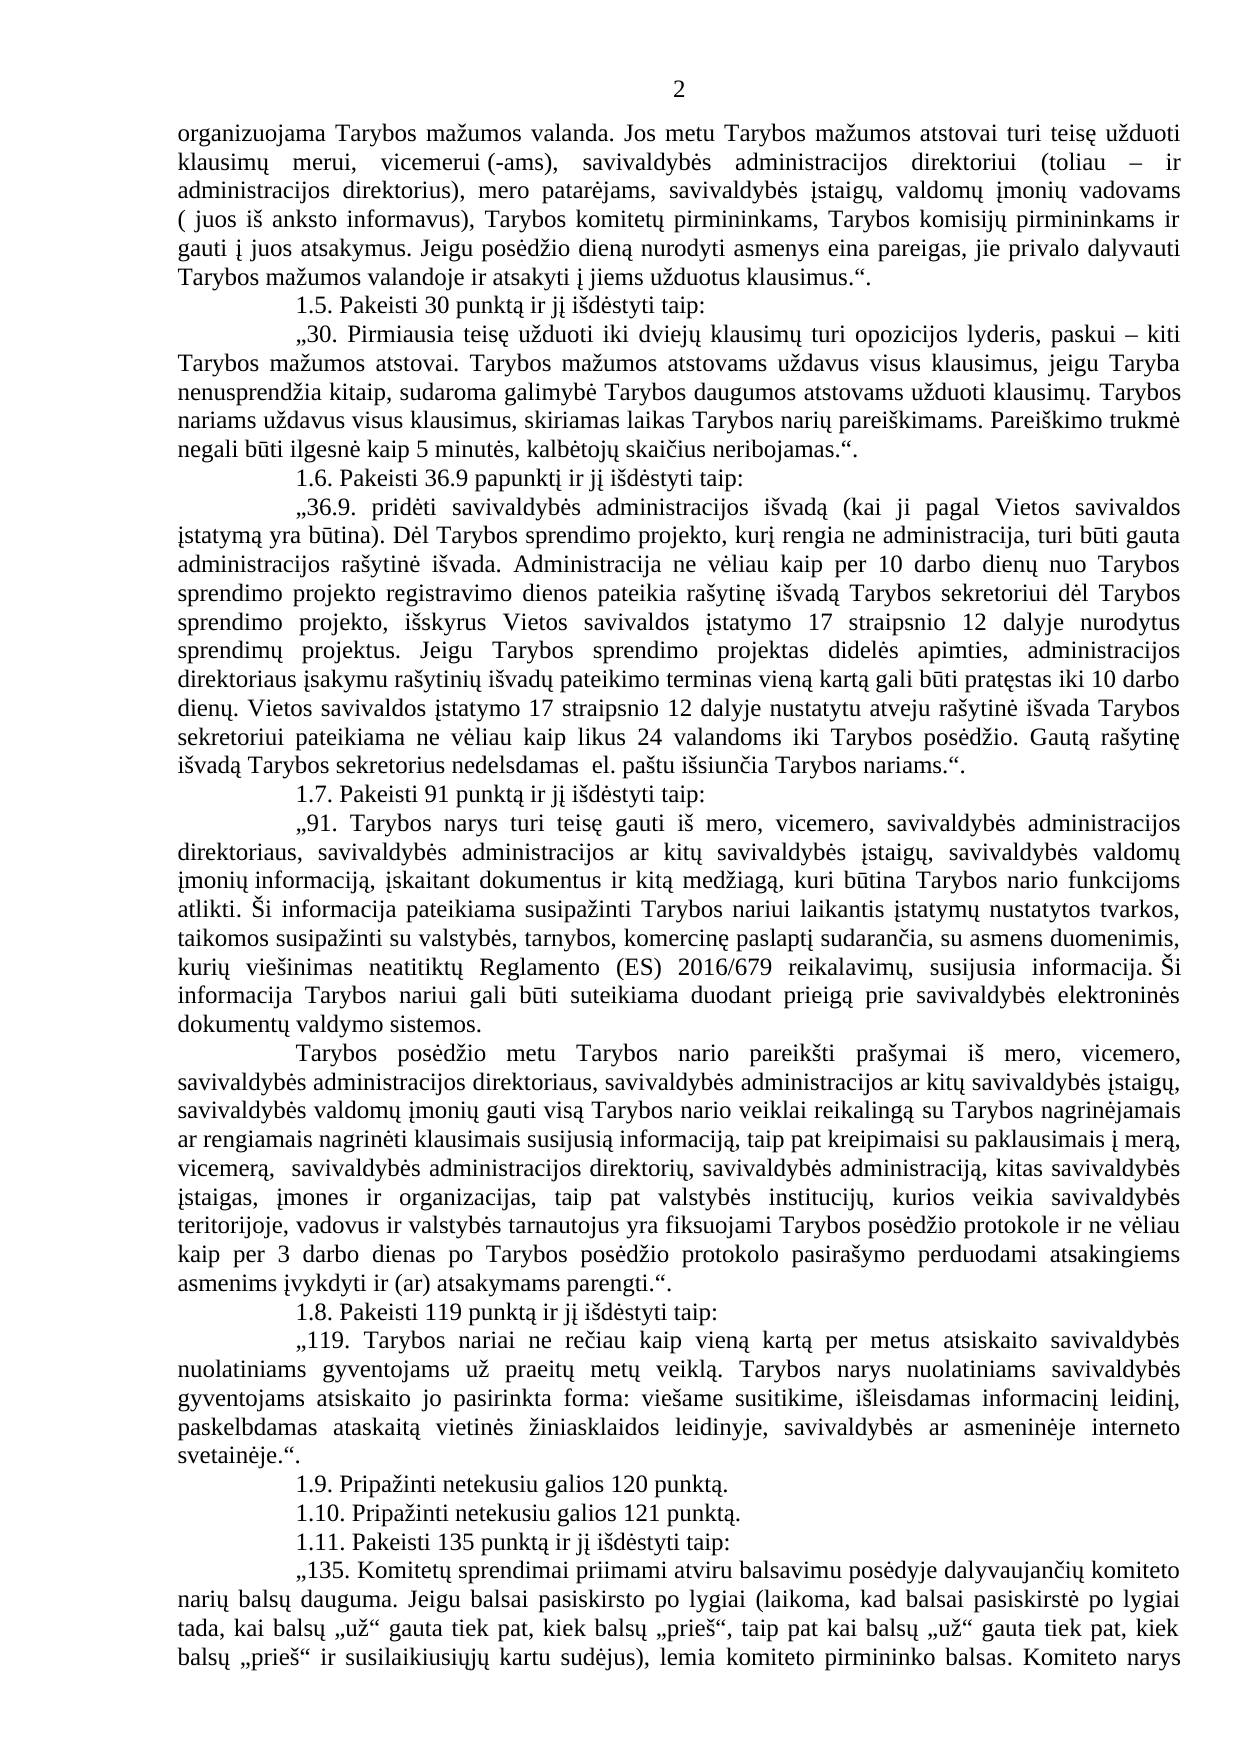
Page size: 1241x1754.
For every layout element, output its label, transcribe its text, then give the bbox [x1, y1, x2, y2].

text 1.7. Pakeisti 91 punktą ir jį išdėstyti taip: [177, 779, 1181, 808]
text organizuojama Tarybos mažumos valanda. Jos metu Tarybos mažumos atstovai turi teisę užduoti klausimų merui, vicemerui (-ams), savivaldybės administracijos direktoriui (toliau – ir administracijos direktorius), mero patarėjams, savivaldybės įstaigų, valdomų įmonių vadovams ( juos iš anksto informavus), Tarybos komitetų pirmininkams, Tarybos komisijų pirmininkams ir gauti į juos atsakymus. Jeigu posėdžio dieną nurodyti asmenys eina pareigas, jie privalo dalyvauti Tarybos mažumos valandoje ir atsakyti į jiems užduotus klausimus.“. [177, 118, 1181, 291]
text „36.9. pridėti savivaldybės administracijos išvadą (kai ji pagal Vietos savivaldos įstatymą yra būtina). Dėl Tarybos sprendimo projekto, kurį rengia ne administracija, turi būti gauta administracijos rašytinė išvada. Administracija ne vėliau kaip per 10 darbo dienų nuo Tarybos sprendimo projekto registravimo dienos pateikia rašytinę išvadą Tarybos sekretoriui dėl Tarybos sprendimo projekto, išskyrus Vietos savivaldos įstatymo 17 straipsnio 12 dalyje nurodytus sprendimų projektus. Jeigu Tarybos sprendimo projektas didelės apimties, administracijos direktoriaus įsakymu rašytinių išvadų pateikimo terminas vieną kartą gali būti pratęstas iki 10 darbo dienų. Vietos savivaldos įstatymo 17 straipsnio 12 dalyje nustatytu atveju rašytinė išvada Tarybos sekretoriui pateikiama ne vėliau kaip likus 24 valandoms iki Tarybos posėdžio. Gautą rašytinę išvadą Tarybos sekretorius nedelsdamas el. paštu išsiunčia Tarybos nariams.“. [177, 492, 1181, 779]
text 1.11. Pakeisti 135 punktą ir jį išdėstyti taip: [177, 1527, 1181, 1556]
text „119. Tarybos nariai ne rečiau kaip vieną kartą per metus atsiskaito savivaldybės nuolatiniams gyventojams už praeitų metų veiklą. Tarybos narys nuolatiniams savivaldybės gyventojams atsiskaito jo pasirinkta forma: viešame susitikime, išleisdamas informacinį leidinį, paskelbdamas ataskaitą vietinės žiniasklaidos leidinyje, savivaldybės ar asmeninėje interneto svetainėje.“. [177, 1326, 1181, 1469]
text 1.9. Pripažinti netekusiu galios 120 punktą. [177, 1469, 1181, 1498]
text 1.10. Pripažinti netekusiu galios 121 punktą. [177, 1498, 1181, 1527]
text „30. Pirmiausia teisę užduoti iki dviejų klausimų turi opozicijos lyderis, paskui – kiti Tarybos mažumos atstovai. Tarybos mažumos atstovams uždavus visus klausimus, jeigu Taryba nenusprendžia kitaip, sudaroma galimybė Tarybos daugumos atstovams užduoti klausimų. Tarybos nariams uždavus visus klausimus, skiriamas laikas Tarybos narių pareiškimams. Pareiškimo trukmė negali būti ilgesnė kaip 5 minutės, kalbėtojų skaičius neribojamas.“. [177, 319, 1181, 463]
text 1.8. Pakeisti 119 punktą ir jį išdėstyti taip: [177, 1297, 1181, 1326]
text 1.6. Pakeisti 36.9 papunktį ir jį išdėstyti taip: [177, 463, 1181, 492]
text „135. Komitetų sprendimai priimami atviru balsavimu posėdyje dalyvaujančių komiteto narių balsų dauguma. Jeigu balsai pasiskirsto po lygiai (laikoma, kad balsai pasiskirstė po lygiai tada, kai balsų „už“ gauta tiek pat, kiek balsų „prieš“, taip pat kai balsų „už“ gauta tiek pat, kiek balsų „prieš“ ir susilaikiusiųjų kartu sudėjus), lemia komiteto pirmininko balsas. Komiteto narys [177, 1556, 1181, 1671]
text „91. Tarybos narys turi teisę gauti iš mero, vicemero, savivaldybės administracijos direktoriaus, savivaldybės administracijos ar kitų savivaldybės įstaigų, savivaldybės valdomų įmonių informaciją, įskaitant dokumentus ir kitą medžiagą, kuri būtina Tarybos nario funkcijoms atlikti. Ši informacija pateikiama susipažinti Tarybos nariui laikantis įstatymų nustatytos tvarkos, taikomos susipažinti su valstybės, tarnybos, komercinę paslaptį sudarančia, su asmens duomenimis, kurių viešinimas neatitiktų Reglamento (ES) 2016/679 reikalavimų, susijusia informacija. Ši informacija Tarybos nariui gali būti suteikiama duodant prieigą prie savivaldybės elektroninės dokumentų valdymo sistemos. [177, 808, 1181, 1038]
text Tarybos posėdžio metu Tarybos nario pareikšti prašymai iš mero, vicemero, savivaldybės administracijos direktoriaus, savivaldybės administracijos ar kitų savivaldybės įstaigų, savivaldybės valdomų įmonių gauti visą Tarybos nario veiklai reikalingą su Tarybos nagrinėjamais ar rengiamais nagrinėti klausimais susijusią informaciją, taip pat kreipimaisi su paklausimais į merą, vicemerą, savivaldybės administracijos direktorių, savivaldybės administraciją, kitas savivaldybės įstaigas, įmones ir organizacijas, taip pat valstybės institucijų, kurios veikia savivaldybės teritorijoje, vadovus ir valstybės tarnautojus yra fiksuojami Tarybos posėdžio protokole ir ne vėliau kaip per 3 darbo dienas po Tarybos posėdžio protokolo pasirašymo perduodami atsakingiems asmenims įvykdyti ir (ar) atsakymams parengti.“. [177, 1038, 1181, 1297]
text 1.5. Pakeisti 30 punktą ir jį išdėstyti taip: [177, 291, 1181, 319]
